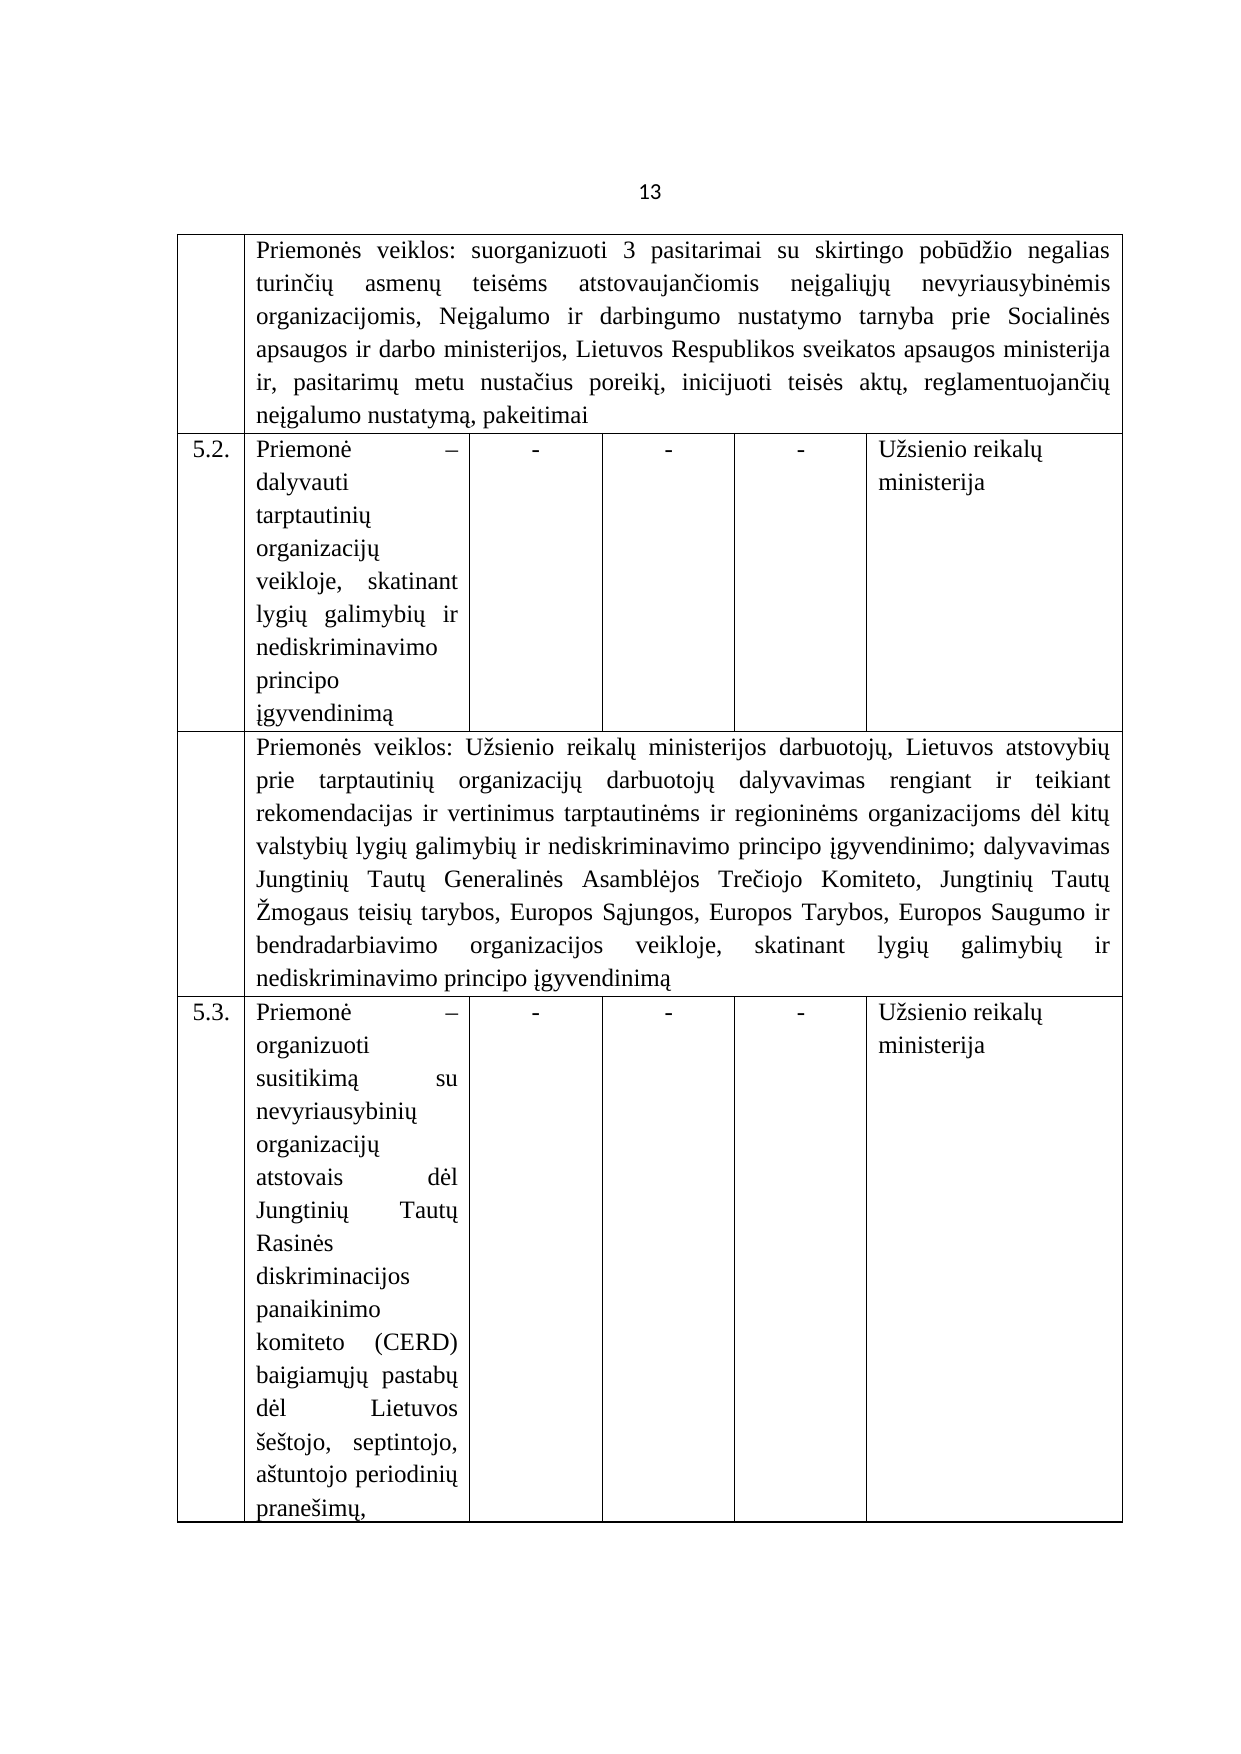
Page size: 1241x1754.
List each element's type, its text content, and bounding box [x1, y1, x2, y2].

table_cell - [470, 997, 602, 1521]
table_cell - [735, 997, 866, 1521]
table_cell Užsienio reikalų ministerija [867, 434, 1122, 731]
table_cell Priemonė – dalyvauti tarptautinių organizacijų veikloje, skatinant lygių galimybių ir nediskriminavimo principo įgyvendinimą [245, 434, 469, 731]
table_cell 5.2. [178, 434, 244, 731]
table_cell Priemonės veiklos: suorganizuoti 3 pasitarimai su skirtingo pobūdžio negalias turinčių asmenų teisėms atstovaujančiomis neįgaliųjų nevyriausybinėmis organizacijomis, Neįgalumo ir darbingumo nustatymo tarnyba prie Socialinės apsaugos ir darbo ministerijos, Lietuvos Respublikos sveikatos apsaugos ministerija ir, pasitarimų metu nustačius poreikį, inicijuoti teisės aktų, reglamentuojančių neįgalumo nustatymą, pakeitimai [245, 235, 1122, 433]
table_cell 5.3. [178, 997, 244, 1521]
table_cell - [603, 997, 734, 1521]
table_cell - [603, 434, 734, 731]
table_cell Užsienio reikalų ministerija [867, 997, 1122, 1521]
table_cell [178, 732, 244, 996]
table_cell Priemonė – organizuoti susitikimą su nevyriausybinių organizacijų atstovais dėl Jungtinių Tautų Rasinės diskriminacijos panaikinimo komiteto (CERD) baigiamųjų pastabų dėl Lietuvos šeštojo, septintojo, aštuntojo periodinių pranešimų, [245, 997, 469, 1521]
table_cell Priemonės veiklos: Užsienio reikalų ministerijos darbuotojų, Lietuvos atstovybių prie tarptautinių organizacijų darbuotojų dalyvavimas rengiant ir teikiant rekomendacijas ir vertinimus tarptautinėms ir regioninėms organizacijoms dėl kitų valstybių lygių galimybių ir nediskriminavimo principo įgyvendinimo; dalyvavimas Jungtinių Tautų Generalinės Asamblėjos Trečiojo Komiteto, Jungtinių Tautų Žmogaus teisių tarybos, Europos Sąjungos, Europos Tarybos, Europos Saugumo ir bendradarbiavimo organizacijos veikloje, skatinant lygių galimybių ir nediskriminavimo principo įgyvendinimą [245, 732, 1122, 996]
table_cell - [470, 434, 602, 731]
table_cell - [735, 434, 866, 731]
table_cell [178, 235, 244, 433]
